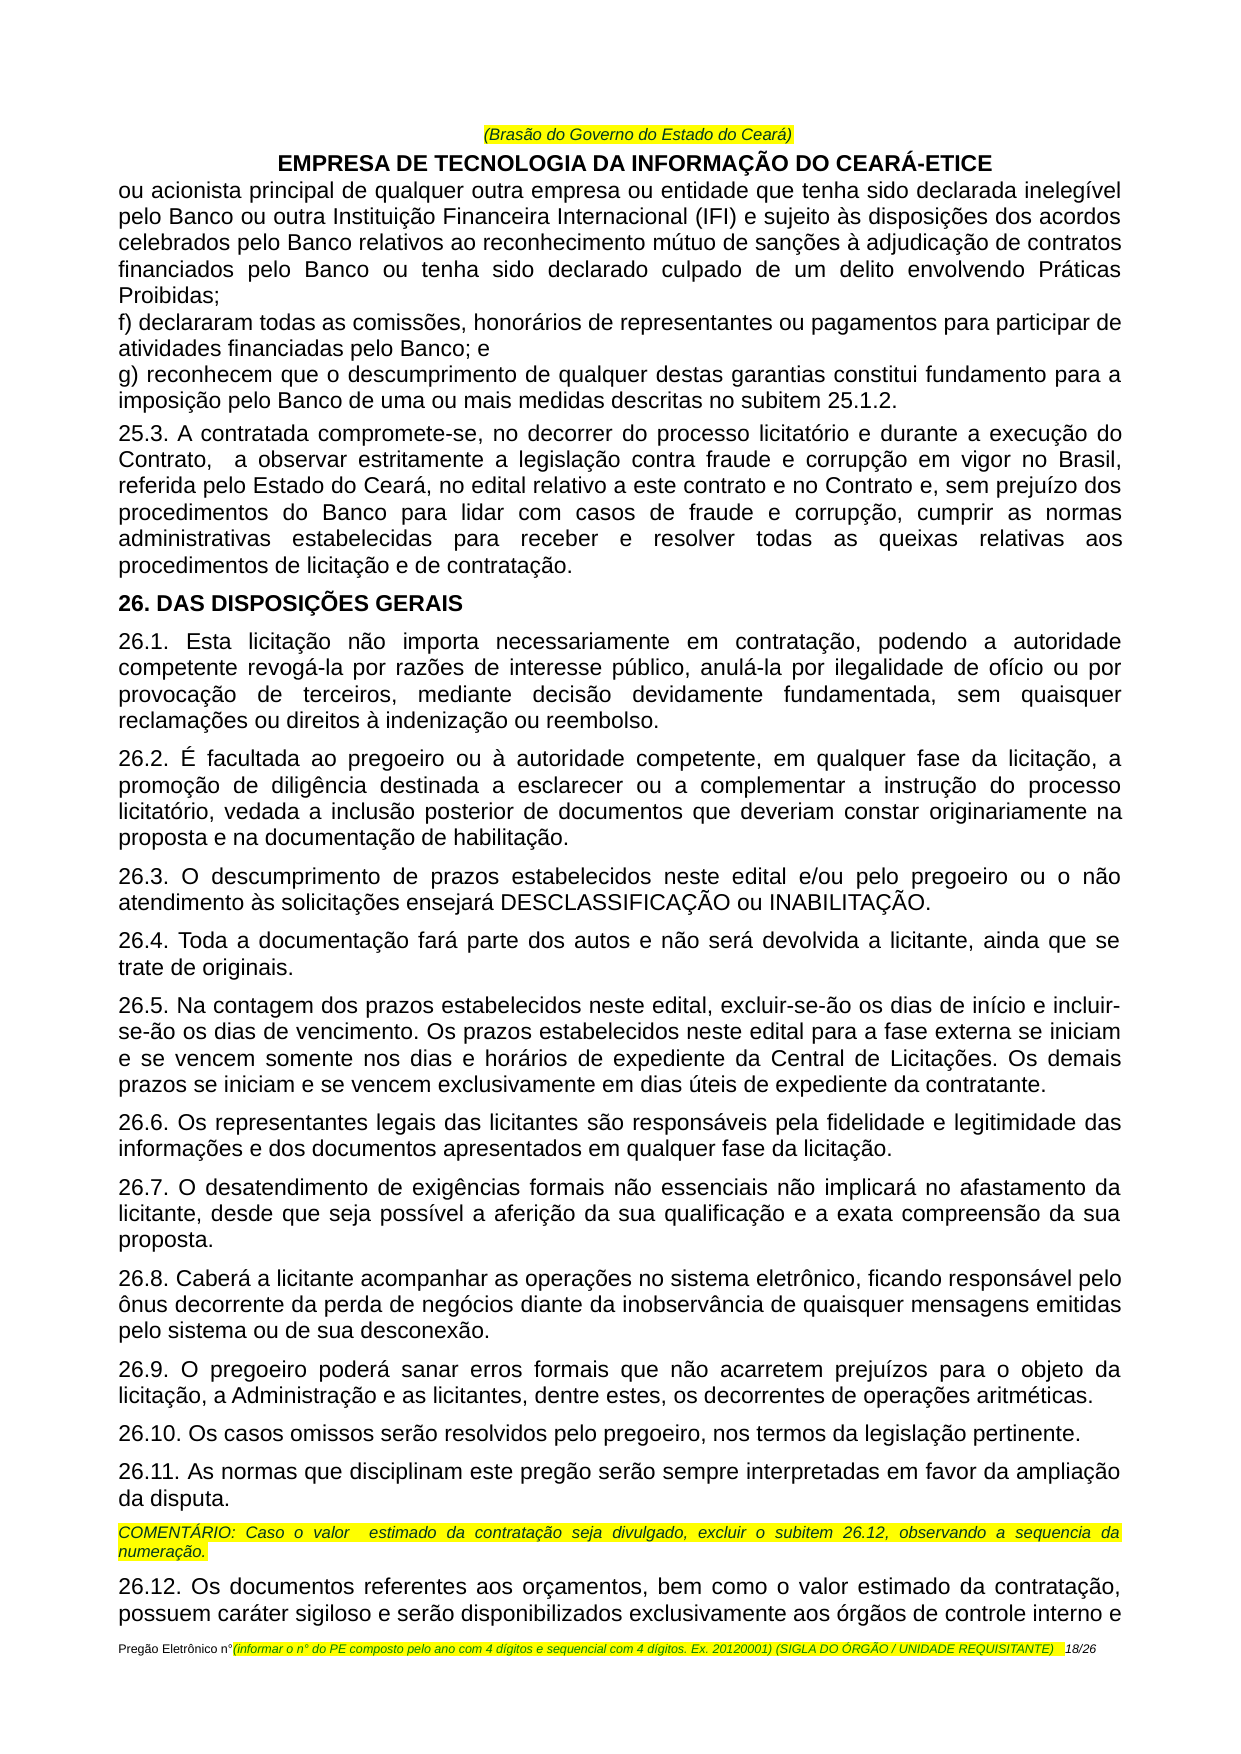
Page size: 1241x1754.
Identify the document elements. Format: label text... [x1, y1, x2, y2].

text 26.3. O descumprimento de prazos estabelecidos neste edital e/ou pelo pregoeiro ou o não atendimento às solicitações ensejará DESCLASSIFICAÇÃO ou INABILITAÇÃO. [118, 863, 1122, 915]
text 26.7. O desatendimento de exigências formais não essenciais não implicará no afastamento da licitante, desde que seja possível a aferição da sua qualificação e a exata compreensão da sua proposta. [118, 1174, 1122, 1253]
text 26.8. Caberá a licitante acompanhar as operações no sistema eletrônico, ficando responsável pelo ônus decorrente da perda de negócios diante da inobservância de quaisquer mensagens emitidas pelo sistema ou de sua desconexão. [118, 1264, 1122, 1344]
text 26.12. Os documentos referentes aos orçamentos, bem como o valor estimado da contratação, possuem caráter sigiloso e serão disponibilizados exclusivamente aos órgãos de controle interno e [118, 1573, 1122, 1626]
text 26. DAS DISPOSIÇÕES GERAIS [118, 590, 1122, 616]
text g) reconhecem que o descumprimento de qualquer destas garantias constitui fundamento para a imposição pelo Banco de uma ou mais medidas descritas no subitem 25.1.2. [118, 361, 1122, 414]
text 25.3. A contratada compromete-se, no decorrer do processo licitatório e durante a execução do Contrato, a observar estritamente a legislação contra fraude e corrupção em vigor no Brasil, referida pelo Estado do Ceará, no edital relativo a este contrato e no Contrato e, sem prejuízo dos procedimentos do Banco para lidar com casos de fraude e corrupção, cumprir as normas administrativas estabelecidas para receber e resolver todas as queixas relativas aos procedimentos de licitação e de contratação. [118, 420, 1123, 578]
text COMENTÁRIO: Caso o valor estimado da contratação seja divulgado, excluir o subitem 26.12, observando a sequencia da numeração. [118, 1523, 1122, 1561]
text 26.4. Toda a documentação fará parte dos autos e não será devolvida a licitante, ainda que se trate de originais. [118, 927, 1122, 980]
text 26.1. Esta licitação não importa necessariamente em contratação, podendo a autoridade competente revogá-la por razões de interesse público, anulá-la por ilegalidade de ofício ou por provocação de terceiros, mediante decisão devidamente fundamentada, sem quaisquer reclamações ou direitos à indenização ou reembolso. [118, 628, 1122, 733]
text 26.11. As normas que disciplinam este pregão serão sempre interpretadas em favor da ampliação da disputa. [118, 1458, 1122, 1511]
text 26.6. Os representantes legais das licitantes são responsáveis pela fidelidade e legitimidade das informações e dos documentos apresentados em qualquer fase da licitação. [118, 1109, 1122, 1162]
text 26.5. Na contagem dos prazos estabelecidos neste edital, excluir-se-ão os dias de início e incluir-se-ão os dias de vencimento. Os prazos estabelecidos neste edital para a fase externa se iniciam e se vencem somente nos dias e horários de expediente da Central de Licitações. Os demais prazos se iniciam e se vencem exclusivamente em dias úteis de expediente da contratante. [118, 992, 1122, 1097]
text 26.9. O pregoeiro poderá sanar erros formais que não acarretem prejuízos para o objeto da licitação, a Administração e as licitantes, dentre estes, os decorrentes de operações aritméticas. [118, 1356, 1122, 1408]
text ou acionista principal de qualquer outra empresa ou entidade que tenha sido declarada inelegível pelo Banco ou outra Instituição Financeira Internacional (IFI) e sujeito às disposições dos acordos celebrados pelo Banco relativos ao reconhecimento mútuo de sanções à adjudicação de contratos financiados pelo Banco ou tenha sido declarado culpado de um delito envolvendo Práticas Proibidas; [118, 177, 1122, 308]
text f) declararam todas as comissões, honorários de representantes ou pagamentos para participar de atividades financiadas pelo Banco; e [118, 308, 1122, 361]
text 26.10. Os casos omissos serão resolvidos pelo pregoeiro, nos termos da legislação pertinente. [118, 1420, 1122, 1446]
text 26.2. É facultada ao pregoeiro ou à autoridade competente, em qualquer fase da licitação, a promoção de diligência destinada a esclarecer ou a complementar a instrução do processo licitatório, vedada a inclusão posterior de documentos que deveriam constar originariamente na proposta e na documentação de habilitação. [118, 745, 1122, 851]
